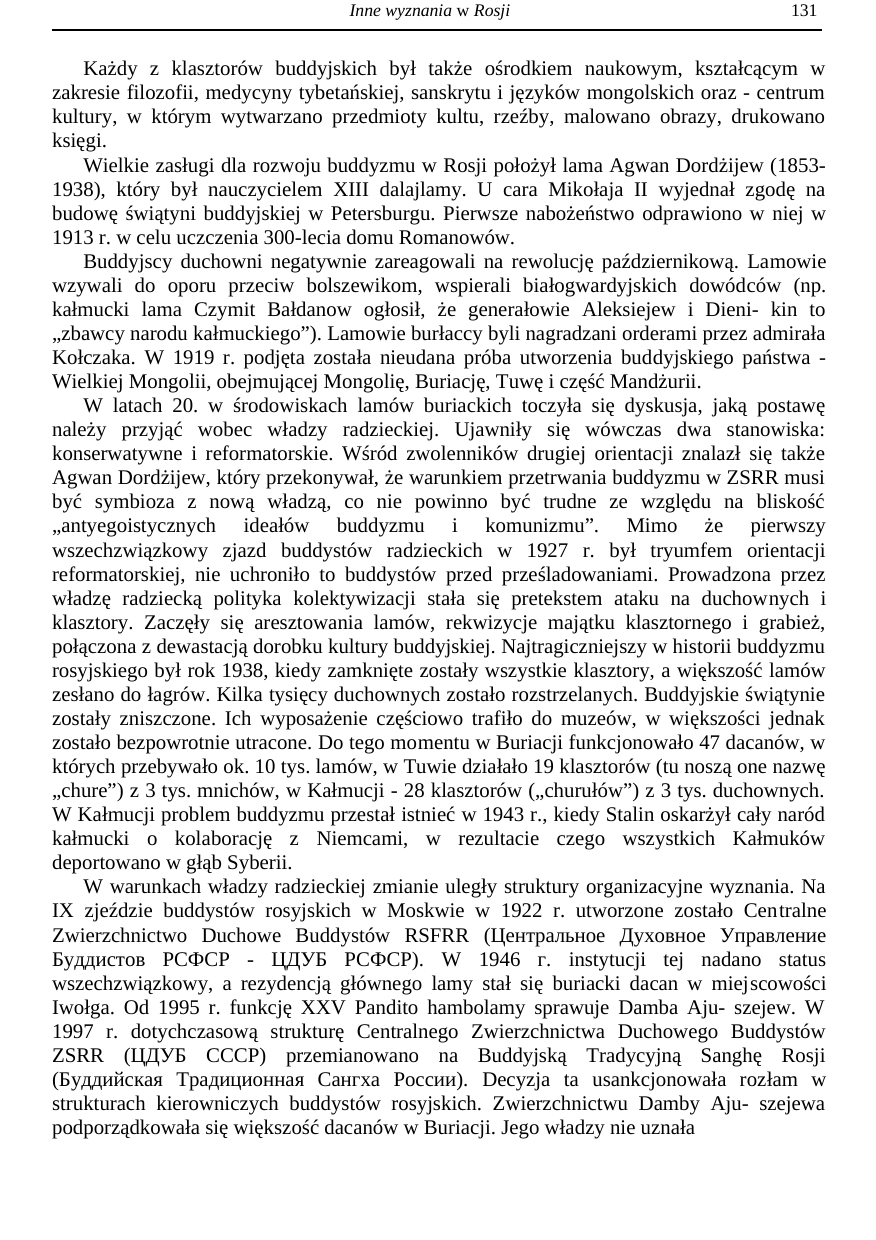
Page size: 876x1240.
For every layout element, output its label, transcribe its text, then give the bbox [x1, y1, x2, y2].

text Inne wyznania w Rosji [349, 0, 524, 20]
text Buddyjscy duchowni negatywnie zareagowali na rewolucję październikową. La­mowie wzywali do oporu przeciw bolszewikom, wspierali białogwardyjskich dowód­ców (np. kałmucki lama Czymit Bałdanow ogłosił, że generałowie Aleksiejew i Dieni- kin to „zbawcy narodu kałmuckiego”). Lamowie burłaccy byli nagradzani orderami przez admirała Kołczaka. W 1919 r. podjęta została nieudana próba utworzenia bud­dyjskiego państwa - Wielkiej Mongolii, obejmującej Mongolię, Buriację, Tuwę i część Mandżurii. [52, 249, 826, 393]
text Wielkie zasługi dla rozwoju buddyzmu w Rosji położył lama Agwan Dordżijew (1853-1938), który był nauczycielem XIII dalajlamy. U cara Mikołaja II wyjednał zgodę na budowę świątyni buddyjskiej w Petersburgu. Pierwsze nabożeństwo odpra­wiono w niej w 1913 r. w celu uczczenia 300-lecia domu Romanowów. [52, 152, 826, 249]
text Każdy z klasztorów buddyjskich był także ośrodkiem naukowym, kształcącym w zakresie filozofii, medycyny tybetańskiej, sanskrytu i języków mongolskich oraz - centrum kultury, w którym wytwarzano przedmioty kultu, rzeźby, malowano obrazy, drukowano księgi. [52, 56, 826, 152]
text W warunkach władzy radzieckiej zmianie uległy struktury organizacyjne wyznania. Na IX zjeździe buddystów rosyjskich w Moskwie w 1922 r. utworzone zostało Cen­tralne Zwierzchnictwo Duchowe Buddystów RSFRR (Центральное Духовное Управление Буддистов РСФСР - ЦДУБ РСФСР). W 1946 г. instytucji tej nadano status wszechzwiązkowy, a rezydencją głównego lamy stał się buriacki dacan w miej­scowości Iwołga. Od 1995 r. funkcję XXV Pandito hambolamy sprawuje Damba Aju- szejew. W 1997 r. dotychczasową strukturę Centralnego Zwierzchnictwa Duchowego Buddystów ZSRR (ЦДУБ СССР) przemianowano na Buddyjską Tradycyjną Sanghę Rosji (Буддийская Традиционная Сангха России). Decyzja ta usankcjonowała roz­łam w strukturach kierowniczych buddystów rosyjskich. Zwierzchnictwu Damby Aju- szejewa podporządkowała się większość dacanów w Buriacji. Jego władzy nie uznała [52, 874, 826, 1139]
text W latach 20. w środowiskach lamów buriackich toczyła się dyskusja, jaką postawę należy przyjąć wobec władzy radzieckiej. Ujawniły się wówczas dwa stanowiska: konserwatywne i reformatorskie. Wśród zwolenników drugiej orientacji znalazł się także Agwan Dordżijew, który przekonywał, że warunkiem przetrwania buddyzmu w ZSRR musi być symbioza z nową władzą, co nie powinno być trudne ze względu na bliskość „antyegoistycznych ideałów buddyzmu i komunizmu”. Mimo że pierwszy wszechzwiązkowy zjazd buddystów radzieckich w 1927 r. był tryumfem orientacji reformatorskiej, nie uchroniło to buddystów przed prześladowaniami. Prowadzona przez władzę radziecką polityka kolektywizacji stała się pretekstem ataku na duchow­nych i klasztory. Zaczęły się aresztowania lamów, rekwizycje majątku klasztornego i grabież, połączona z dewastacją dorobku kultury buddyjskiej. Najtragiczniejszy w historii buddyzmu rosyjskiego był rok 1938, kiedy zamknięte zostały wszystkie klasztory, a większość lamów zesłano do łagrów. Kilka tysięcy duchownych zostało rozstrzelanych. Buddyjskie świątynie zostały zniszczone. Ich wyposażenie częściowo trafiło do muzeów, w większości jednak zostało bezpowrotnie utracone. Do tego mo­mentu w Buriacji funkcjonowało 47 dacanów, w których przebywało ok. 10 tys. la­mów, w Tuwie działało 19 klasztorów (tu noszą one nazwę „chure”) z 3 tys. mnichów, w Kałmucji - 28 klasztorów („churułów”) z 3 tys. duchownych. W Kałmucji problem buddyzmu przestał istnieć w 1943 r., kiedy Stalin oskarżył cały naród kałmucki o kola­borację z Niemcami, w rezultacie czego wszystkich Kałmuków deportowano w głąb Syberii. [52, 393, 826, 874]
text 131 [791, 0, 819, 20]
